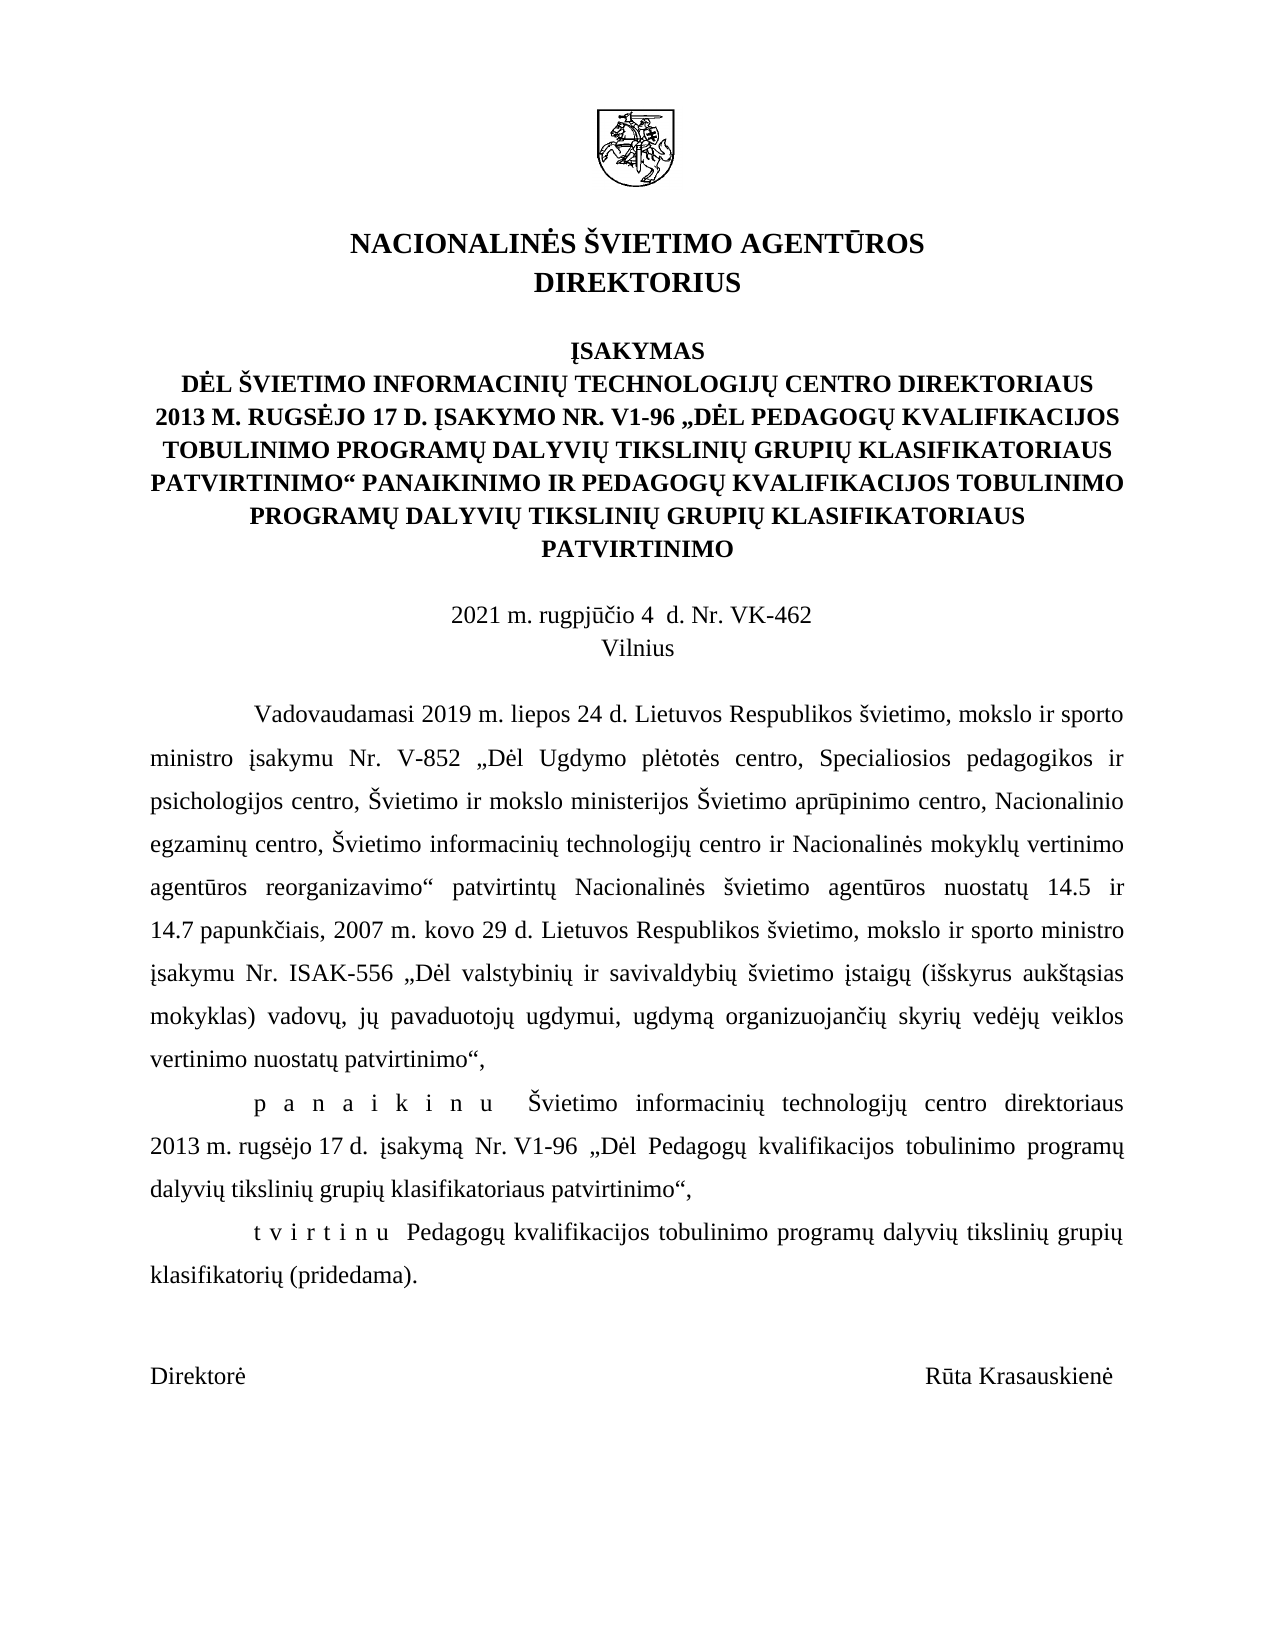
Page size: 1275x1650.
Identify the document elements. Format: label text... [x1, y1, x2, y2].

text Vilnius [150, 633, 1125, 662]
text DĖL ŠVIETIMO INFORMACINIŲ TECHNOLOGIJŲ CENTRO DIREKTORIAUS 2013 M. RUGSĖJO 17 D. ĮSAKYMO NR. V1-96 „DĖL PEDAGOGŲ KVALIFIKACIJOS TOBULINIMO PROGRAMŲ DALYVIŲ TIKSLINIŲ GRUPIŲ KLASIFIKATORIAUS PATVIRTINIMO“ PANAIKINIMO IR PEDAGOGŲ KVALIFIKACIJOS TOBULINIMO PROGRAMŲ DALYVIŲ TIKSLINIŲ GRUPIŲ KLASIFIKATORIAUS PATVIRTINIMO [150, 369, 1125, 563]
text t v i r t i n u Pedagogų kvalifikacijos tobulinimo programų dalyvių tikslinių grupių klasifikatorių (pridedama). [150, 1217, 1125, 1289]
text p a n a i k i n u Švietimo informacinių technologijų centro direktoriaus 2013 m. rugsėjo 17 d. įsakymą Nr. V1-96 „Dėl Pedagogų kvalifikacijos tobulinimo programų dalyvių tikslinių grupių klasifikatoriaus patvirtinimo“, [150, 1088, 1125, 1203]
text Direktorė Rūta Krasauskienė [150, 1361, 1125, 1389]
text DIREKTORIUS [150, 265, 1125, 298]
text 2021 m. rugpjūčio 4 d. Nr. VK-462 [150, 601, 1125, 629]
text Vadovaudamasi 2019 m. liepos 24 d. Lietuvos Respublikos švietimo, mokslo ir sporto ministro įsakymu Nr. V-852 „Dėl Ugdymo plėtotės centro, Specialiosios pedagogikos ir psichologijos centro, Švietimo ir mokslo ministerijos Švietimo aprūpinimo centro, Nacionalinio egzaminų centro, Švietimo informacinių technologijų centro ir Nacionalinės mokyklų vertinimo agentūros reorganizavimo“ patvirtintų Nacionalinės švietimo agentūros nuostatų 14.5 ir 14.7 papunkčiais, 2007 m. kovo 29 d. Lietuvos Respublikos švietimo, mokslo ir sporto ministro įsakymu Nr. ISAK-556 „Dėl valstybinių ir savivaldybių švietimo įstaigų (išskyrus aukštąsias mokyklas) vadovų, jų pavaduotojų ugdymui, ugdymą organizuojančių skyrių vedėjų veiklos vertinimo nuostatų patvirtinimo“, [150, 699, 1125, 1073]
text NACIONALINĖS ŠVIETIMO AGENTŪROS [150, 226, 1125, 260]
picture [592, 106, 683, 190]
text ĮSAKYMAS [150, 336, 1125, 365]
